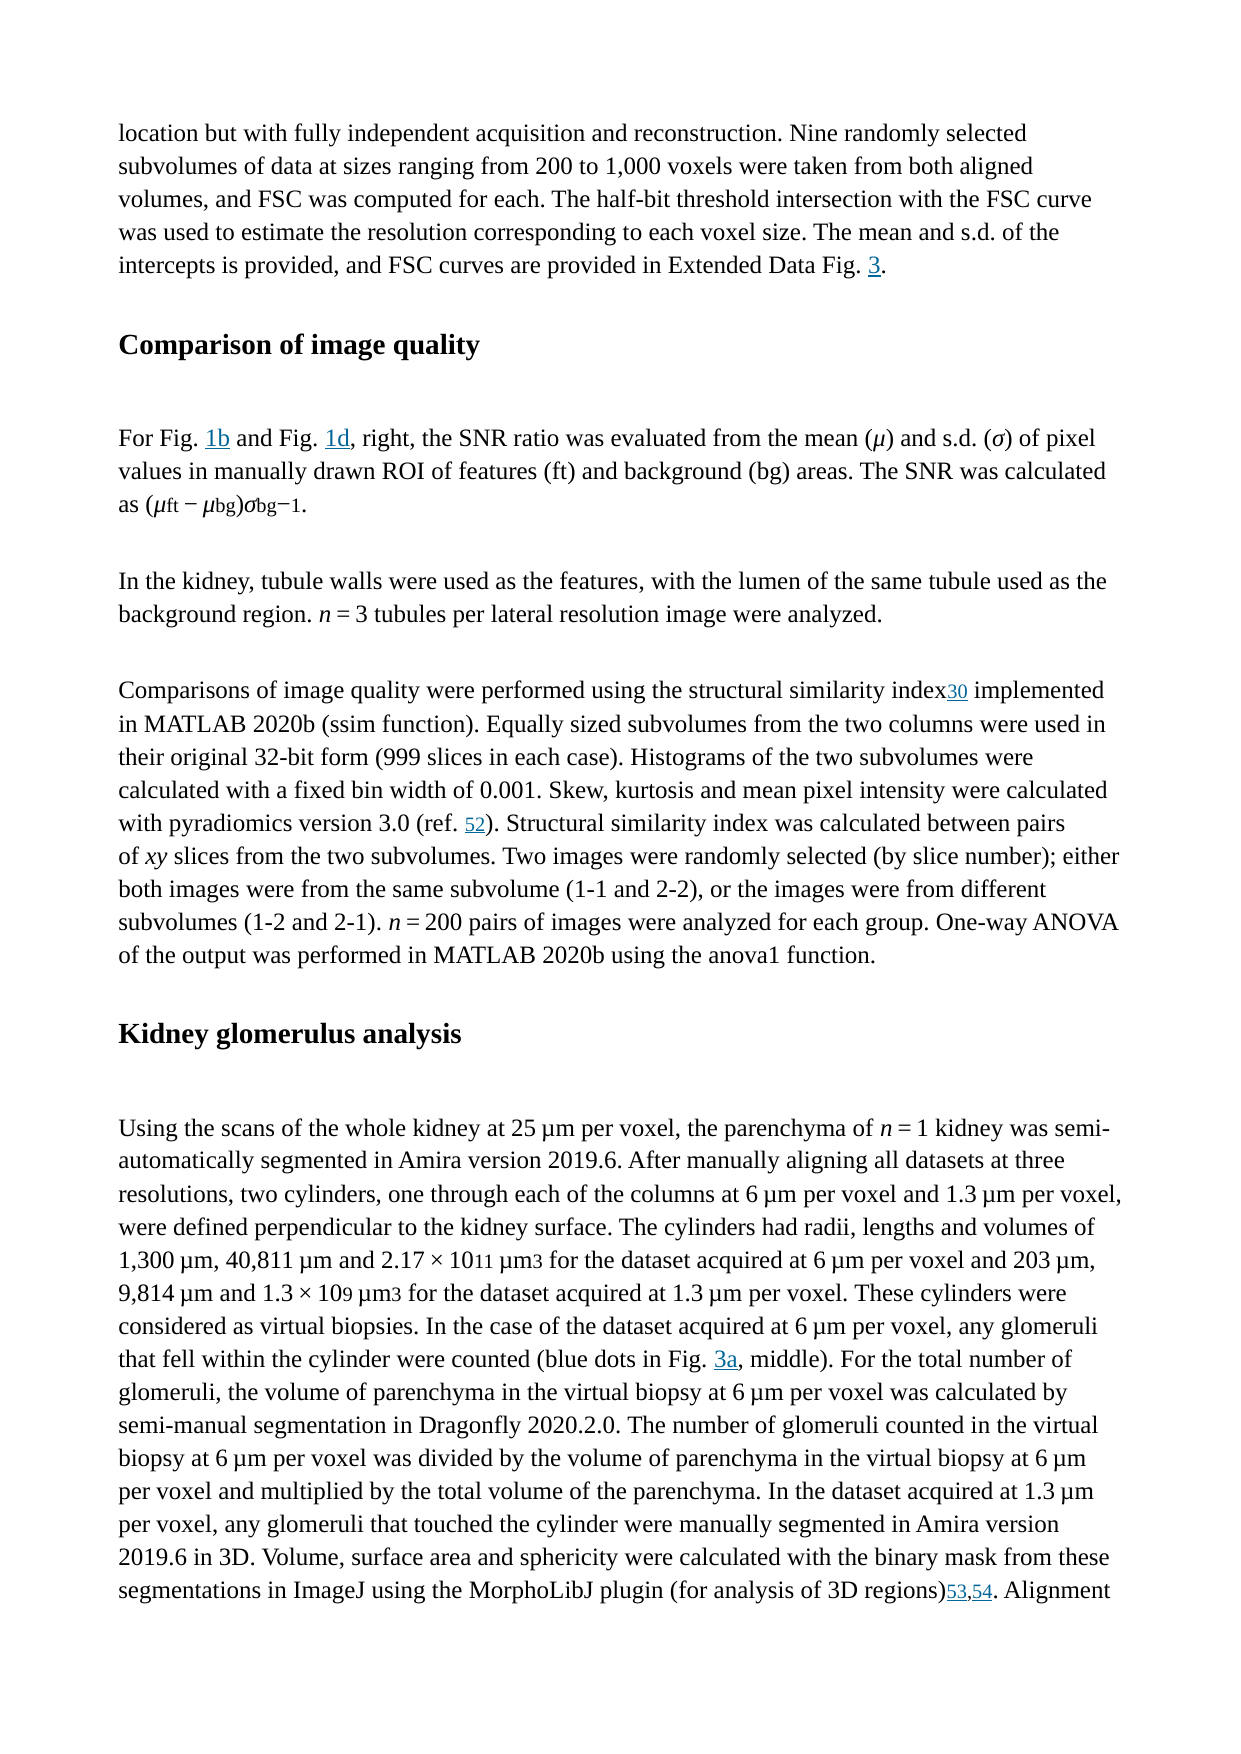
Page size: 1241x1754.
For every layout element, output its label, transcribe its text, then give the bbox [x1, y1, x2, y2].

text Using the scans of the whole kidney at 25 µm per voxel, the parenchyma of n = 1 kidney was semi-automatically segmented in Amira version 2019.6. After manually aligning all datasets at three resolutions, two cylinders, one through each of the columns at 6 µm per voxel and 1.3 µm per voxel, were defined perpendicular to the kidney surface. The cylinders had radii, lengths and volumes of 1,300 µm, 40,811 µm and 2.17 × 1011 µm3 for the dataset acquired at 6 µm per voxel and 203 µm, 9,814 µm and 1.3 × 109 µm3 for the dataset acquired at 1.3 µm per voxel. These cylinders were considered as virtual biopsies. In the case of the dataset acquired at 6 µm per voxel, any glomeruli that fell within the cylinder were counted (blue dots in Fig. 3a, middle). For the total number of glomeruli, the volume of parenchyma in the virtual biopsy at 6 µm per voxel was calculated by semi-manual segmentation in Dragonfly 2020.2.0. The number of glomeruli counted in the virtual biopsy at 6 µm per voxel was divided by the volume of parenchyma in the virtual biopsy at 6 µm per voxel and multiplied by the total volume of the parenchyma. In the dataset acquired at 1.3 µm per voxel, any glomeruli that touched the cylinder were manually segmented in Amira version 2019.6 in 3D. Volume, surface area and sphericity were calculated with the binary mask from these segmentations in ImageJ using the MorphoLibJ plugin (for analysis of 3D regions)53,54. Alignment [118, 1113, 1122, 1604]
subtitle Kidney glomerulus analysis [118, 1017, 1122, 1050]
text In the kidney, tubule walls were used as the features, with the lumen of the same tubule used as the background region. n = 3 tubules per lateral resolution image were analyzed. [118, 566, 1122, 628]
subtitle Comparison of image quality [118, 327, 1122, 361]
text location but with fully independent acquisition and reconstruction. Nine randomly selected subvolumes of data at sizes ranging from 200 to 1,000 voxels were taken from both aligned volumes, and FSC was computed for each. The half-bit threshold intersection with the FSC curve was used to estimate the resolution corresponding to each voxel size. The mean and s.d. of the intercepts is provided, and FSC curves are provided in Extended Data Fig. 3. [118, 118, 1122, 279]
text For Fig. 1b and Fig. 1d, right, the SNR ratio was evaluated from the mean (μ) and s.d. (σ) of pixel values in manually drawn ROI of features (ft) and background (bg) areas. The SNR was calculated as (μft − μbg)σbg−1. [118, 423, 1122, 518]
text Comparisons of image quality were performed using the structural similarity index30 implemented in MATLAB 2020b (ssim function). Equally sized subvolumes from the two columns were used in their original 32-bit form (999 slices in each case). Histograms of the two subvolumes were calculated with a fixed bin width of 0.001. Skew, kurtosis and mean pixel intensity were calculated with pyradiomics version 3.0 (ref. 52). Structural similarity index was calculated between pairs of xy slices from the two subvolumes. Two images were randomly selected (by slice number); either both images were from the same subvolume (1-1 and 2-2), or the images were from different subvolumes (1-2 and 2-1). n = 200 pairs of images were analyzed for each group. One-way ANOVA of the output was performed in MATLAB 2020b using the anova1 function. [118, 676, 1122, 968]
